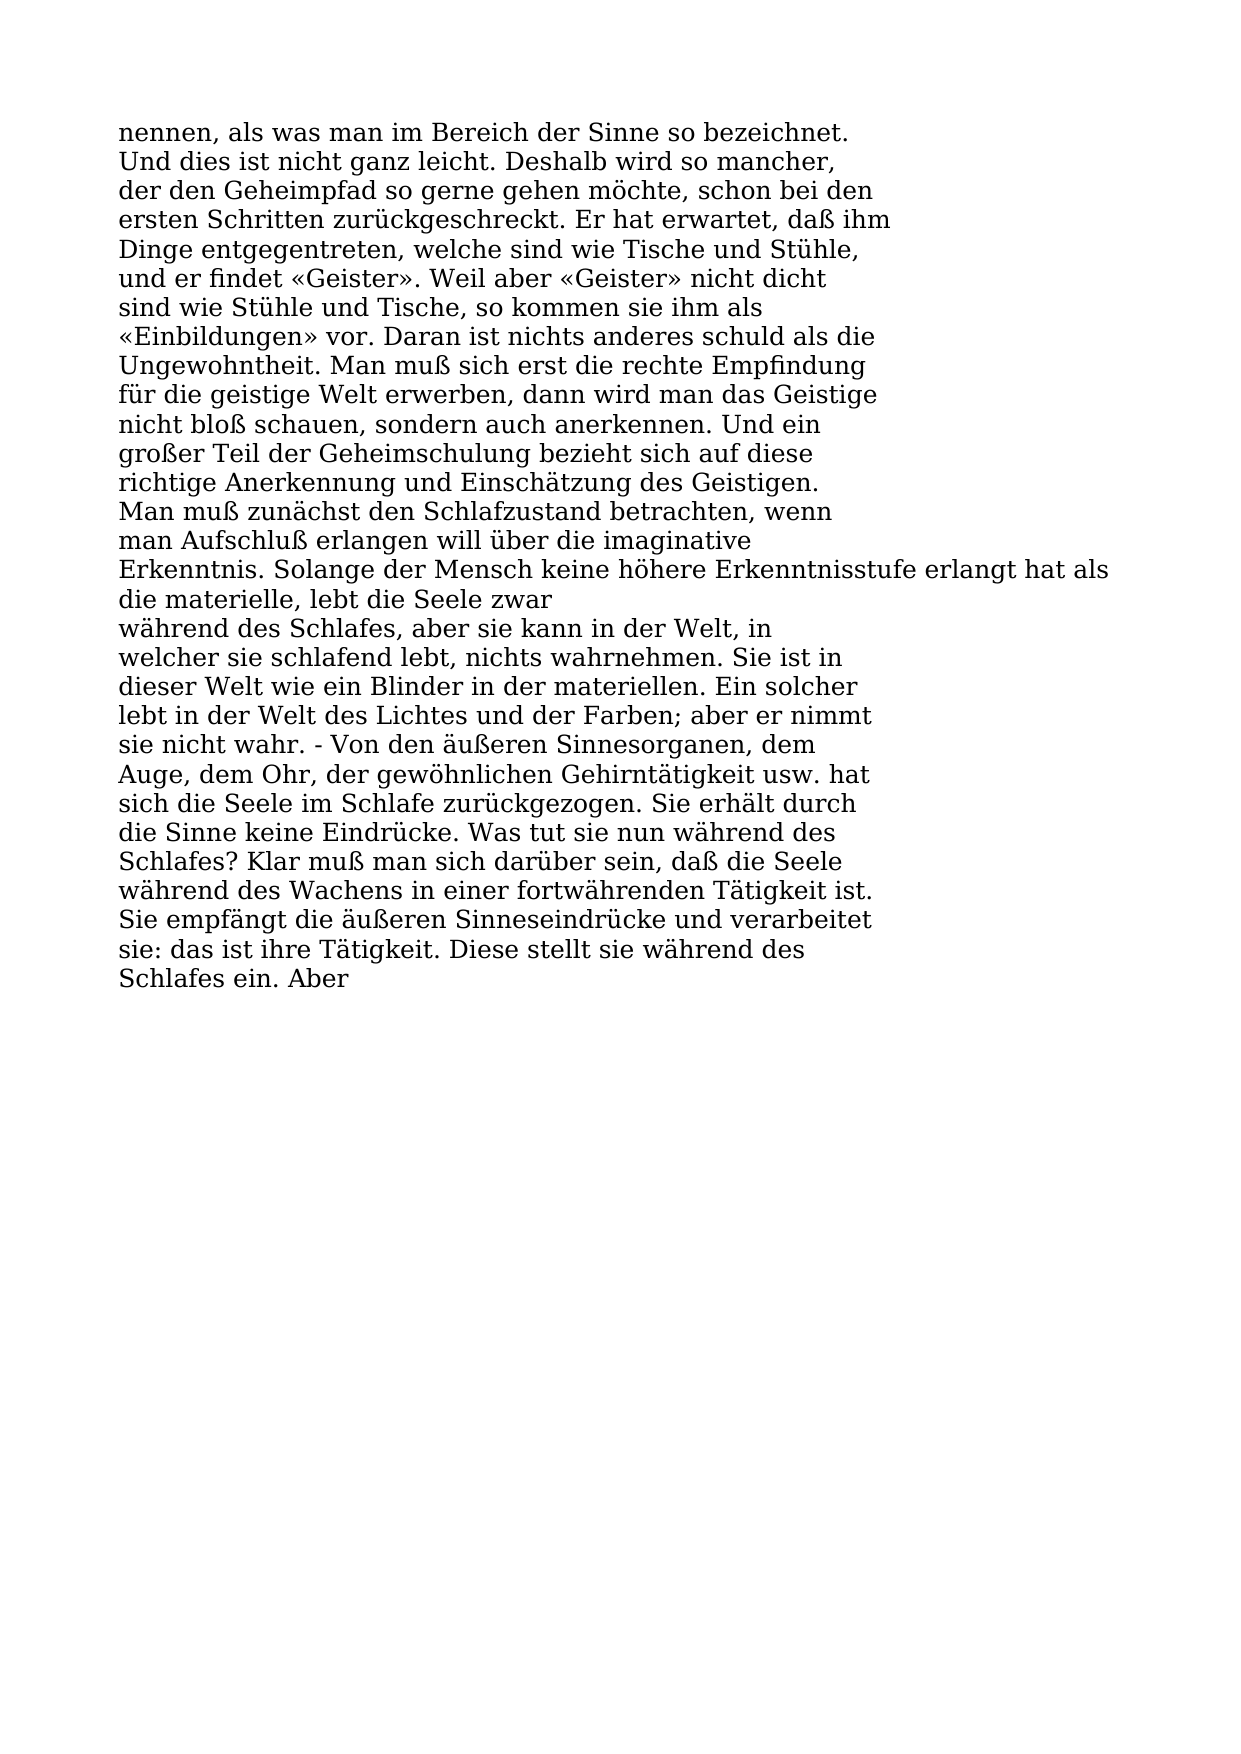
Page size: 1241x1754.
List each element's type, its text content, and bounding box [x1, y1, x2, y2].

text sie nicht wahr. - Von den äußeren Sinnesorganen, dem [118, 731, 1122, 760]
text sich die Seele im Schlafe zurückgezogen. Sie erhält durch [118, 789, 1122, 818]
text großer Teil der Geheimschulung bezieht sich auf diese [118, 439, 1122, 468]
text dieser Welt wie ein Blinder in der materiellen. Ein solcher [118, 672, 1122, 701]
text während des Schlafes, aber sie kann in der Welt, in [118, 614, 1122, 643]
text die Sinne keine Eindrücke. Was tut sie nun während des [118, 818, 1122, 847]
text «Einbildungen» vor. Daran ist nichts anderes schuld als die [118, 322, 1122, 351]
text nicht bloß schauen, sondern auch anerkennen. Und ein [118, 410, 1122, 439]
text Dinge entgegentreten, welche sind wie Tische und Stühle, [118, 235, 1122, 264]
text Und dies ist nicht ganz leicht. Deshalb wird so mancher, [118, 147, 1122, 176]
text während des Wachens in einer fortwährenden Tätigkeit ist. [118, 876, 1122, 906]
text Schlafes ein. Aber [118, 964, 1122, 993]
text Schlafes? Klar muß man sich darüber sein, daß die Seele [118, 847, 1122, 876]
text und er findet «Geister». Weil aber «Geister» nicht dicht [118, 264, 1122, 293]
text für die geistige Welt erwerben, dann wird man das Geistige [118, 381, 1122, 410]
text welcher sie schlafend lebt, nichts wahrnehmen. Sie ist in [118, 643, 1122, 672]
text sie: das ist ihre Tätigkeit. Diese stellt sie während des [118, 935, 1122, 964]
text der den Geheimpfad so gerne gehen möchte, schon bei den [118, 176, 1122, 206]
text Erkenntnis. Solange der Mensch keine höhere Erkenntnisstufe erlangt hat als die materielle, lebt die Seele zwar [118, 556, 1122, 614]
text nennen, als was man im Bereich der Sinne so bezeichnet. [118, 118, 1122, 147]
text sind wie Stühle und Tische, so kommen sie ihm als [118, 293, 1122, 322]
text man Aufschluß erlangen will über die imaginative [118, 526, 1122, 556]
text Sie empfängt die äußeren Sinneseindrücke und verarbeitet [118, 906, 1122, 935]
text ersten Schritten zurückgeschreckt. Er hat erwartet, daß ihm [118, 206, 1122, 235]
text Ungewohntheit. Man muß sich erst die rechte Empfindung [118, 351, 1122, 381]
text lebt in der Welt des Lichtes und der Farben; aber er nimmt [118, 701, 1122, 731]
text richtige Anerkennung und Einschätzung des Geistigen. [118, 468, 1122, 497]
text Man muß zunächst den Schlafzustand betrachten, wenn [118, 497, 1122, 526]
text Auge, dem Ohr, der gewöhnlichen Gehirntätigkeit usw. hat [118, 760, 1122, 789]
